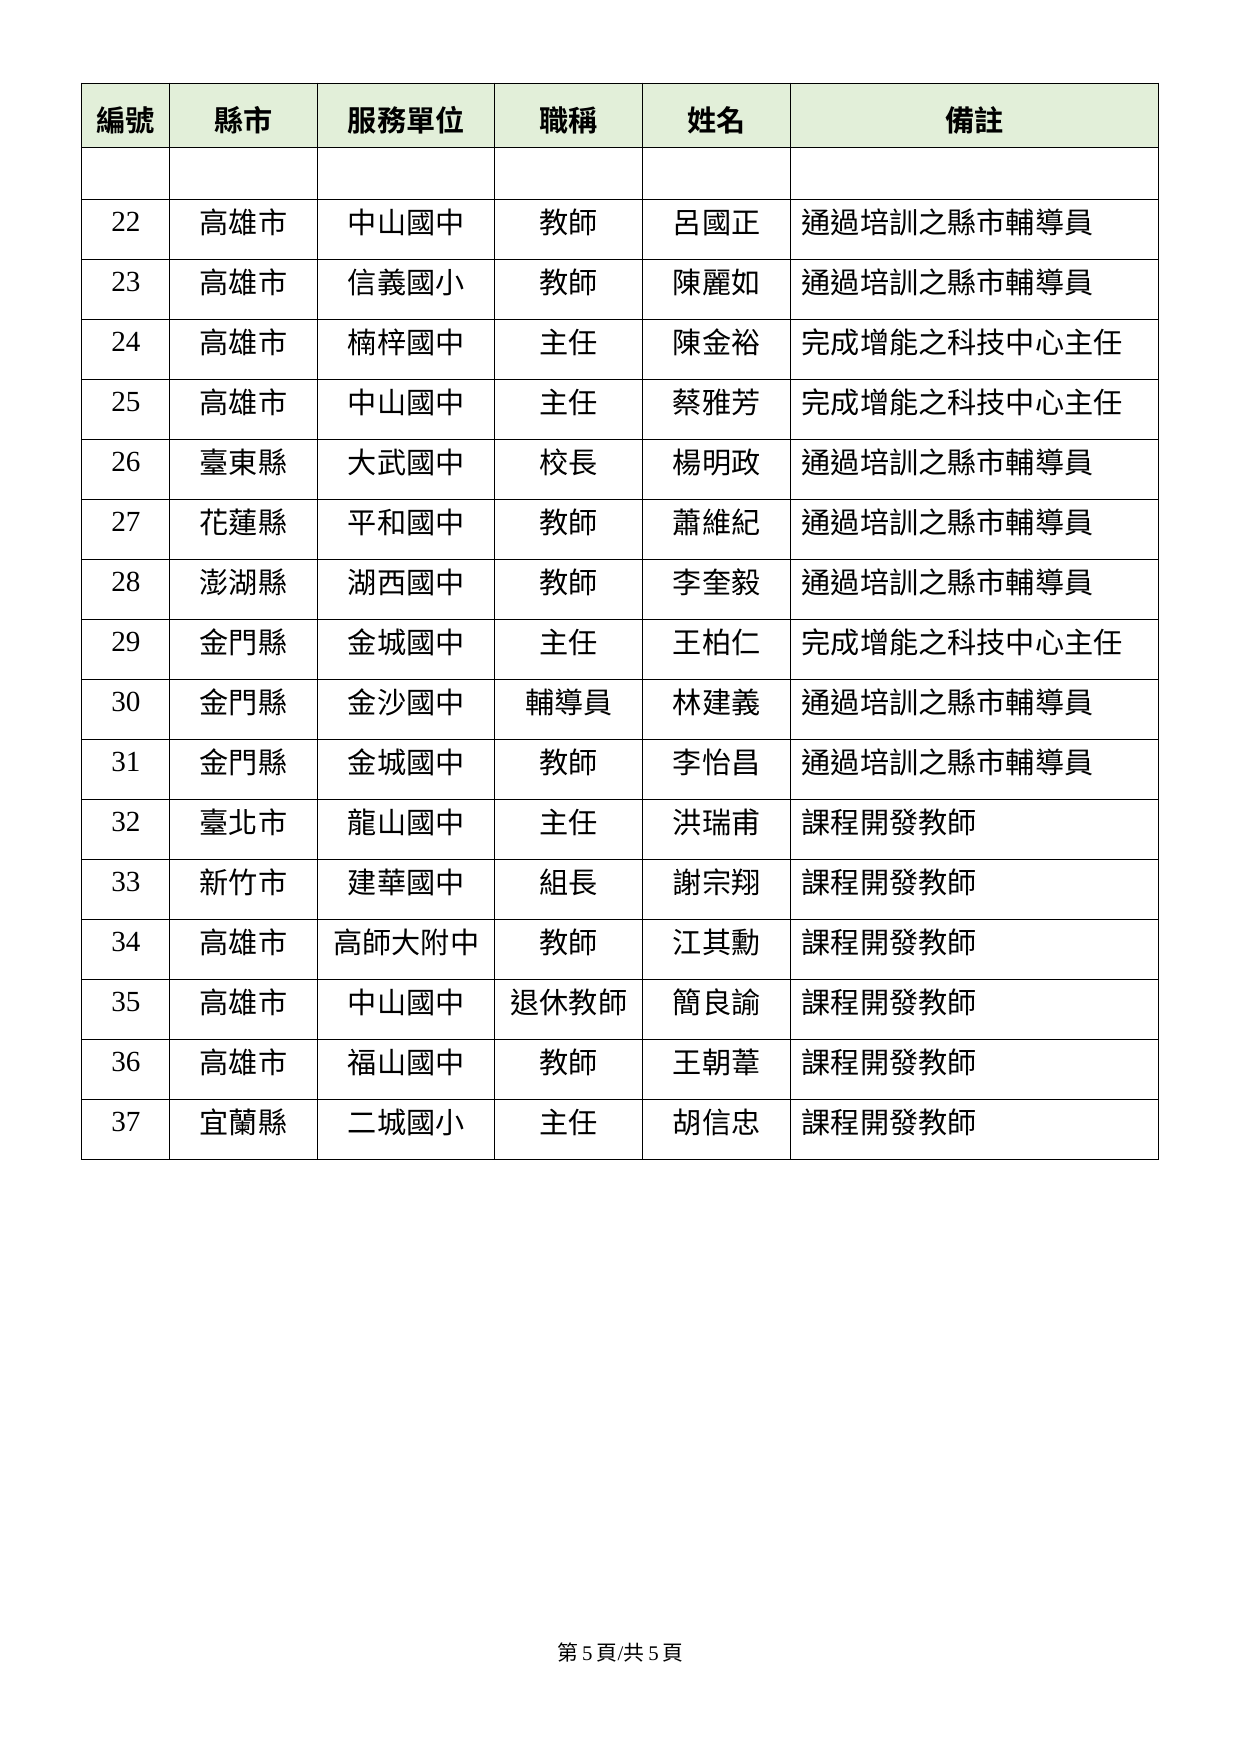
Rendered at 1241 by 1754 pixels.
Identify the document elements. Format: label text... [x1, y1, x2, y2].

table_cell 35 [82, 980, 169, 1038]
table_cell [318, 148, 494, 198]
table_cell 龍山國中 [318, 800, 494, 858]
table_cell 31 [82, 740, 169, 798]
table_cell 主任 [495, 320, 642, 378]
table_cell 王柏仁 [643, 620, 790, 678]
table_cell 主任 [495, 380, 642, 438]
table_cell 課程開發教師 [791, 860, 1158, 918]
table_cell 金門縣 [170, 740, 317, 798]
table_header 編號 [82, 84, 169, 147]
table_cell 教師 [495, 560, 642, 618]
table_cell 32 [82, 800, 169, 858]
table_cell 通過培訓之縣市輔導員 [791, 200, 1158, 258]
table_cell 高雄市 [170, 980, 317, 1038]
table_cell 通過培訓之縣市輔導員 [791, 680, 1158, 738]
table_cell 簡良諭 [643, 980, 790, 1038]
table_cell 洪瑞甫 [643, 800, 790, 858]
table_cell 金門縣 [170, 680, 317, 738]
table_cell [82, 148, 169, 198]
table_cell 課程開發教師 [791, 920, 1158, 978]
table_header 縣市 [170, 84, 317, 147]
table_cell 大武國中 [318, 440, 494, 498]
table_cell 輔導員 [495, 680, 642, 738]
table_cell 湖西國中 [318, 560, 494, 618]
table_cell [495, 148, 642, 198]
table_header 服務單位 [318, 84, 494, 147]
table_cell 高雄市 [170, 1040, 317, 1098]
table_cell 教師 [495, 920, 642, 978]
table_cell 金門縣 [170, 620, 317, 678]
table_cell 通過培訓之縣市輔導員 [791, 560, 1158, 618]
table_header 職稱 [495, 84, 642, 147]
table_cell 教師 [495, 260, 642, 318]
table_cell 26 [82, 440, 169, 498]
table_cell 完成增能之科技中心主任 [791, 320, 1158, 378]
table_cell 高雄市 [170, 200, 317, 258]
table_cell [170, 148, 317, 198]
table_cell 謝宗翔 [643, 860, 790, 918]
table_cell 通過培訓之縣市輔導員 [791, 440, 1158, 498]
table_cell 中山國中 [318, 380, 494, 438]
table_cell 36 [82, 1040, 169, 1098]
table_cell 29 [82, 620, 169, 678]
table_cell 主任 [495, 800, 642, 858]
table_header 備註 [791, 84, 1158, 147]
table_cell 27 [82, 500, 169, 558]
table_cell 臺北市 [170, 800, 317, 858]
table_cell 22 [82, 200, 169, 258]
table_cell 教師 [495, 1040, 642, 1098]
table_cell 金沙國中 [318, 680, 494, 738]
table_cell 退休教師 [495, 980, 642, 1038]
table_cell 完成增能之科技中心主任 [791, 620, 1158, 678]
table_cell 蕭維紀 [643, 500, 790, 558]
table_cell 完成增能之科技中心主任 [791, 380, 1158, 438]
table_cell 教師 [495, 200, 642, 258]
table_cell 課程開發教師 [791, 1040, 1158, 1098]
table_cell 林建義 [643, 680, 790, 738]
table_cell 37 [82, 1100, 169, 1158]
table_cell 金城國中 [318, 740, 494, 798]
table_cell 李怡昌 [643, 740, 790, 798]
table_cell 課程開發教師 [791, 800, 1158, 858]
table_cell 主任 [495, 1100, 642, 1158]
table_cell 28 [82, 560, 169, 618]
table_cell 通過培訓之縣市輔導員 [791, 260, 1158, 318]
table_cell 福山國中 [318, 1040, 494, 1098]
table_cell 高雄市 [170, 320, 317, 378]
table_cell 高雄市 [170, 920, 317, 978]
table_cell 課程開發教師 [791, 1100, 1158, 1158]
table_cell 建華國中 [318, 860, 494, 918]
table_cell [643, 148, 790, 198]
table_cell 王朝葦 [643, 1040, 790, 1098]
table_cell 23 [82, 260, 169, 318]
table_cell 宜蘭縣 [170, 1100, 317, 1158]
table_cell 胡信忠 [643, 1100, 790, 1158]
table_cell 平和國中 [318, 500, 494, 558]
table_cell 課程開發教師 [791, 980, 1158, 1038]
table_header 姓名 [643, 84, 790, 147]
table_cell 高雄市 [170, 380, 317, 438]
table_cell [791, 148, 1158, 198]
table_cell 24 [82, 320, 169, 378]
table_cell 通過培訓之縣市輔導員 [791, 740, 1158, 798]
table_cell 教師 [495, 740, 642, 798]
table_cell 楠梓國中 [318, 320, 494, 378]
table_cell 主任 [495, 620, 642, 678]
table_cell 楊明政 [643, 440, 790, 498]
table_cell 25 [82, 380, 169, 438]
table_cell 陳麗如 [643, 260, 790, 318]
table_cell 臺東縣 [170, 440, 317, 498]
table_cell 34 [82, 920, 169, 978]
table_cell 校長 [495, 440, 642, 498]
table_cell 教師 [495, 500, 642, 558]
table_cell 通過培訓之縣市輔導員 [791, 500, 1158, 558]
table_cell 中山國中 [318, 200, 494, 258]
table_cell 金城國中 [318, 620, 494, 678]
table_cell 江其勳 [643, 920, 790, 978]
table_cell 組長 [495, 860, 642, 918]
table_cell 高師大附中 [318, 920, 494, 978]
table_cell 中山國中 [318, 980, 494, 1038]
table_cell 陳金裕 [643, 320, 790, 378]
table_cell 蔡雅芳 [643, 380, 790, 438]
table_cell 新竹市 [170, 860, 317, 918]
table_cell 二城國小 [318, 1100, 494, 1158]
table_cell 高雄市 [170, 260, 317, 318]
table_cell 李奎毅 [643, 560, 790, 618]
table_cell 花蓮縣 [170, 500, 317, 558]
table_cell 信義國小 [318, 260, 494, 318]
table_cell 33 [82, 860, 169, 918]
table_cell 呂國正 [643, 200, 790, 258]
table_cell 澎湖縣 [170, 560, 317, 618]
table_cell 30 [82, 680, 169, 738]
